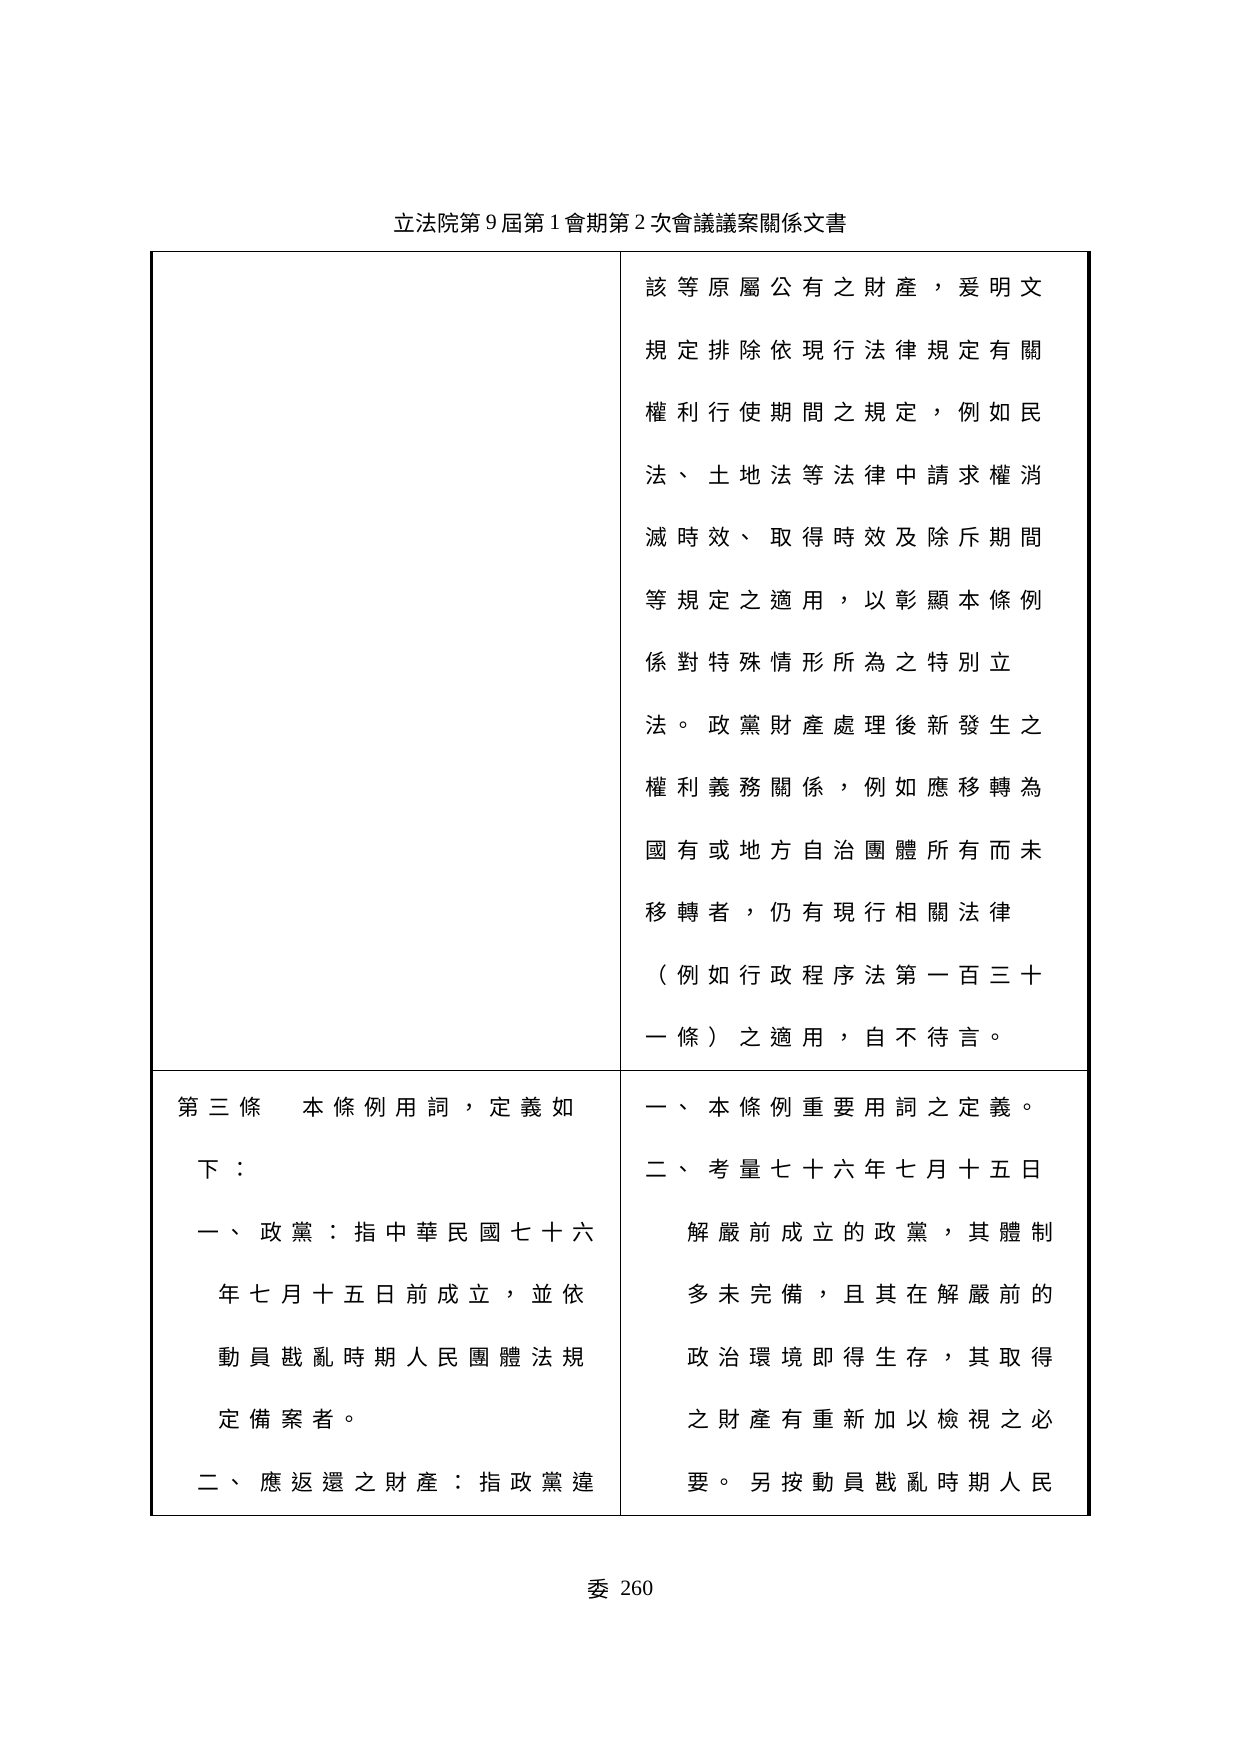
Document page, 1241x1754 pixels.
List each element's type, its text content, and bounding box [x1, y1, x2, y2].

table_cell 第三條 本條例用詞，定義如下： 一、政黨：指中華民國七十六年七月十五日前成立，並依動員戡亂時期人民團體法規定備案者。 二、應返還之財產：指政黨違 [153, 1071, 620, 1514]
table_cell [153, 252, 620, 1070]
table_cell 該等原屬公有之財產，爰明文規定排除依現行法律規定有關權利行使期間之規定，例如民法、土地法等法律中請求權消滅時效、取得時效及除斥期間等規定之適用，以彰顯本條例係對特殊情形所為之特別立法。政黨財產處理後新發生之權利義務關係，例如應移轉為國有或地方自治團體所有而未移轉者，仍有現行相關法律（例如行政程序法第一百三十一條）之適用，自不待言。 [621, 252, 1087, 1070]
table_cell 一、本條例重要用詞之定義。 二、考量七十六年七月十五日解嚴前成立的政黨，其體制多未完備，且其在解嚴前的政治環境即得生存，其取得之財產有重新加以檢視之必要。另按動員戡亂時期人民 [621, 1071, 1087, 1514]
